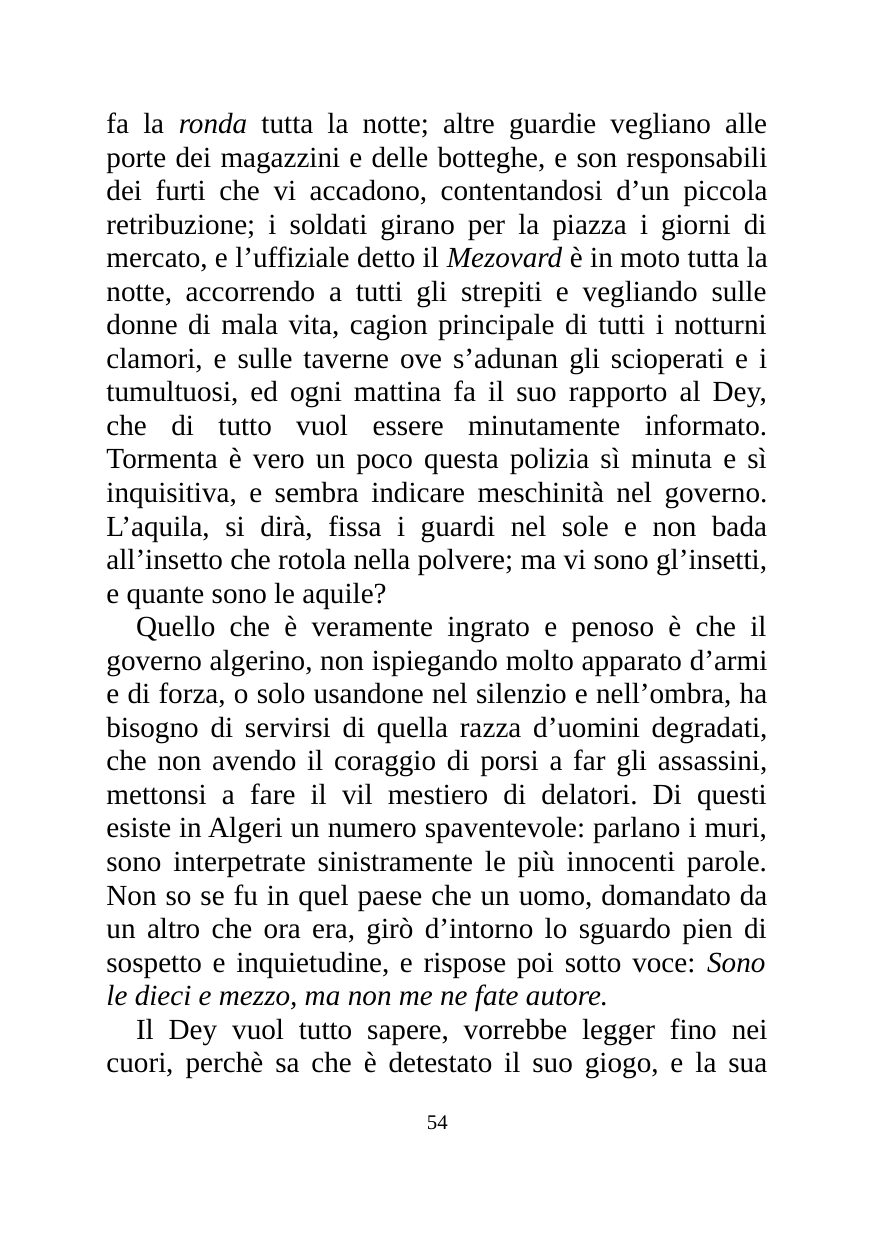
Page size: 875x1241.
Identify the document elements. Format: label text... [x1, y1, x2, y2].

text fa la ronda tutta la notte; altre guardie vegliano alle porte dei magazzini e delle botteghe, e son responsabili dei furti che vi accadono, contentandosi d’un piccola retribuzione; i soldati girano per la piazza i giorni di mercato, e l’uffiziale detto il Mezovard è in moto tutta la notte, accorrendo a tutti gli strepiti e vegliando sulle donne di mala vita, cagion principale di tutti i notturni clamori, e sulle taverne ove s’adunan gli scioperati e i tumultuosi, ed ogni mattina fa il suo rapporto al Dey, che di tutto vuol essere minutamente informato. Tormenta è vero un poco questa polizia sì minuta e sì inquisitiva, e sembra indicare meschinità nel governo. L’aquila, si dirà, fissa i guardi nel sole e non bada all’insetto che rotola nella polvere; ma vi sono gl’insetti, e quante sono le aquile? [106, 106, 768, 609]
text Quello che è veramente ingrato e penoso è che il governo algerino, non ispiegando molto apparato d’armi e di forza, o solo usandone nel silenzio e nell’ombra, ha bisogno di servirsi di quella razza d’uomini degradati, che non avendo il coraggio di porsi a far gli assassini, mettonsi a fare il vil mestiero di delatori. Di questi esiste in Algeri un numero spaventevole: parlano i muri, sono interpetrate sinistramente le più innocenti parole. Non so se fu in quel paese che un uomo, domandato da un altro che ora era, girò d’intorno lo sguardo pien di sospetto e inquietudine, e rispose poi sotto voce: Sono le dieci e mezzo, ma non me ne fate autore. [106, 609, 768, 1012]
text Il Dey vuol tutto sapere, vorrebbe legger fino nei cuori, perchè sa che è detestato il suo giogo, e la sua [106, 1012, 768, 1079]
